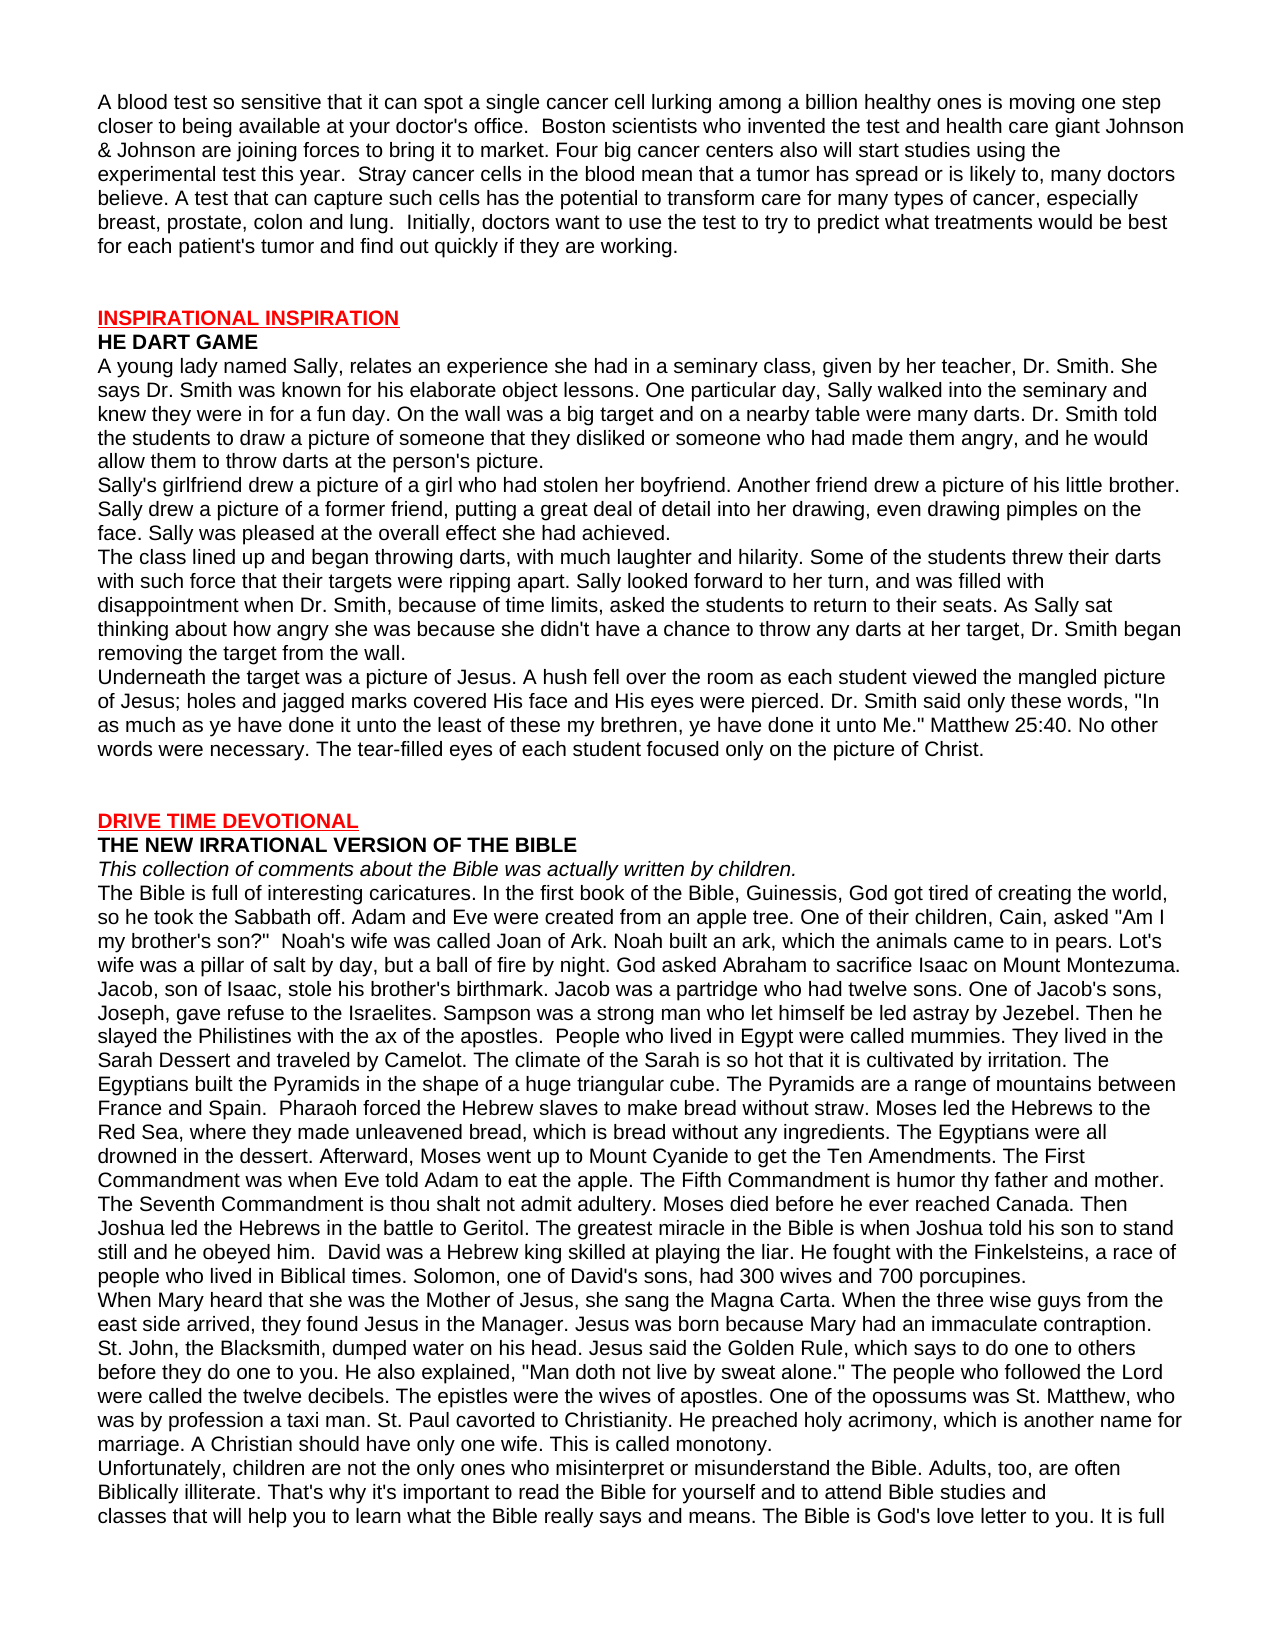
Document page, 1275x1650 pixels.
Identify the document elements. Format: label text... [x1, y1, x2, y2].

text Unfortunately, children are not the only ones who misinterpret or misunderstand the Bible. Adults, too, are often Biblically illiterate. That's why it's important to read the Bible for yourself and to attend Bible studies and classes that will help you to learn what the Bible really says and means. The Bible is God's love letter to you. It is full [97, 1456, 1185, 1527]
text Underneath the target was a picture of Jesus. A hush fell over the room as each student viewed the mangled picture of Jesus; holes and jagged marks covered His face and His eyes were pierced. Dr. Smith said only these words, "In as much as ye have done it unto the least of these my brethren, ye have done it unto Me." Matthew 25:40. No other words were necessary. The tear-filled eyes of each student focused only on the picture of Christ. [97, 665, 1185, 761]
text THE NEW IRRATIONAL VERSION OF THE BIBLE [97, 833, 1185, 857]
text A young lady named Sally, relates an experience she had in a seminary class, given by her teacher, Dr. Smith. She says Dr. Smith was known for his elaborate object lessons. One particular day, Sally walked into the seminary and knew they were in for a fun day. On the wall was a big target and on a nearby table were many darts. Dr. Smith told the students to draw a picture of someone that they disliked or someone who had made them angry, and he would allow them to throw darts at the person's picture. [97, 353, 1185, 473]
text This collection of comments about the Bible was actually written by children. [97, 857, 1185, 881]
text Sally's girlfriend drew a picture of a girl who had stolen her boyfriend. Another friend drew a picture of his little brother. Sally drew a picture of a former friend, putting a great deal of detail into her drawing, even drawing pimples on the face. Sally was pleased at the overall effect she had achieved. [97, 473, 1185, 545]
text HE DART GAME [97, 329, 1185, 353]
text The class lined up and began throwing darts, with much laughter and hilarity. Some of the students threw their darts with such force that their targets were ripping apart. Sally looked forward to her turn, and was filled with disappointment when Dr. Smith, because of time limits, asked the students to return to their seats. As Sally sat thinking about how angry she was because she didn't have a chance to throw any darts at her target, Dr. Smith began removing the target from the wall. [97, 545, 1185, 665]
text DRIVE TIME DEVOTIONAL [97, 809, 1185, 833]
text A blood test so sensitive that it can spot a single cancer cell lurking among a billion healthy ones is moving one step closer to being available at your doctor's office. Boston scientists who invented the test and health care giant Johnson & Johnson are joining forces to bring it to market. Four big cancer centers also will start studies using the experimental test this year. Stray cancer cells in the blood mean that a tumor has spread or is likely to, many doctors believe. A test that can capture such cells has the potential to transform care for many types of cancer, especially breast, prostate, colon and lung. Initially, doctors want to use the test to try to predict what treatments would be best for each patient's tumor and find out quickly if they are working. [97, 90, 1185, 258]
text INSPIRATIONAL INSPIRATION [97, 306, 1185, 329]
text The Bible is full of interesting caricatures. In the first book of the Bible, Guinessis, God got tired of creating the world, so he took the Sabbath off. Adam and Eve were created from an apple tree. One of their children, Cain, asked "Am I my brother's son?" Noah's wife was called Joan of Ark. Noah built an ark, which the animals came to in pears. Lot's wife was a pillar of salt by day, but a ball of fire by night. God asked Abraham to sacrifice Isaac on Mount Montezuma. Jacob, son of Isaac, stole his brother's birthmark. Jacob was a partridge who had twelve sons. One of Jacob's sons, Joseph, gave refuse to the Israelites. Sampson was a strong man who let himself be led astray by Jezebel. Then he slayed the Philistines with the ax of the apostles. People who lived in Egypt were called mummies. They lived in the Sarah Dessert and traveled by Camelot. The climate of the Sarah is so hot that it is cultivated by irritation. The Egyptians built the Pyramids in the shape of a huge triangular cube. The Pyramids are a range of mountains between France and Spain. Pharaoh forced the Hebrew slaves to make bread without straw. Moses led the Hebrews to the Red Sea, where they made unleavened bread, which is bread without any ingredients. The Egyptians were all drowned in the dessert. Afterward, Moses went up to Mount Cyanide to get the Ten Amendments. The First Commandment was when Eve told Adam to eat the apple. The Fifth Commandment is humor thy father and mother. The Seventh Commandment is thou shalt not admit adultery. Moses died before he ever reached Canada. Then Joshua led the Hebrews in the battle to Geritol. The greatest miracle in the Bible is when Joshua told his son to stand still and he obeyed him. David was a Hebrew king skilled at playing the liar. He fought with the Finkelsteins, a race of people who lived in Biblical times. Solomon, one of David's sons, had 300 wives and 700 porcupines. When Mary heard that she was the Mother of Jesus, she sang the Magna Carta. When the three wise guys from the east side arrived, they found Jesus in the Manager. Jesus was born because Mary had an immaculate contraption. St. John, the Blacksmith, dumped water on his head. Jesus said the Golden Rule, which says to do one to others before they do one to you. He also explained, "Man doth not live by sweat alone." The people who followed the Lord were called the twelve decibels. The epistles were the wives of apostles. One of the opossums was St. Matthew, who was by profession a taxi man. St. Paul cavorted to Christianity. He preached holy acrimony, which is another name for marriage. A Christian should have only one wife. This is called monotony. [97, 881, 1185, 1456]
